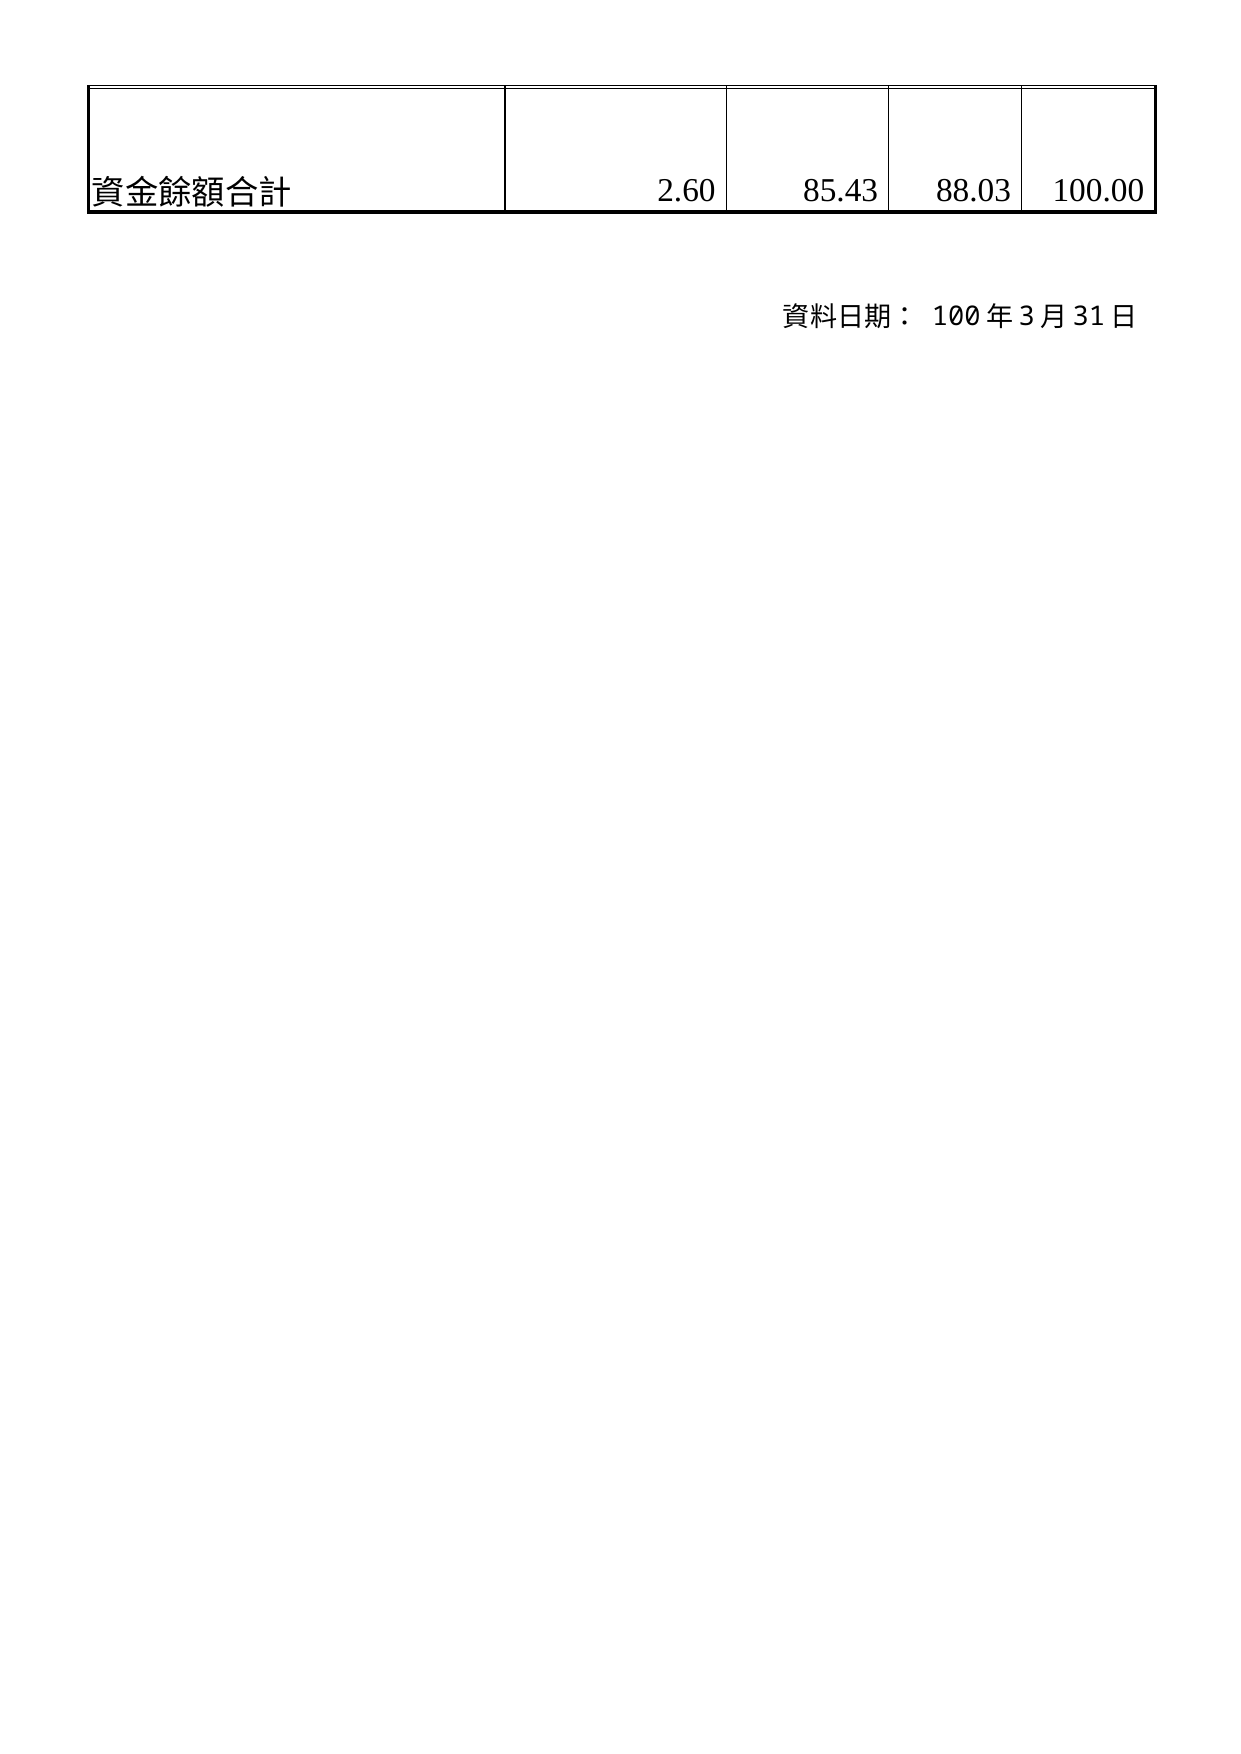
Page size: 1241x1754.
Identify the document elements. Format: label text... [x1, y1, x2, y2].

text 資料日期： 100年3月31日 [52, 273, 1137, 335]
table_cell 88.03 [889, 89, 1021, 210]
table_cell 資金餘額合計 [90, 89, 504, 210]
table_cell 100.00 [1022, 89, 1154, 210]
table_cell 85.43 [727, 89, 888, 210]
table_cell 2.60 [506, 89, 726, 210]
